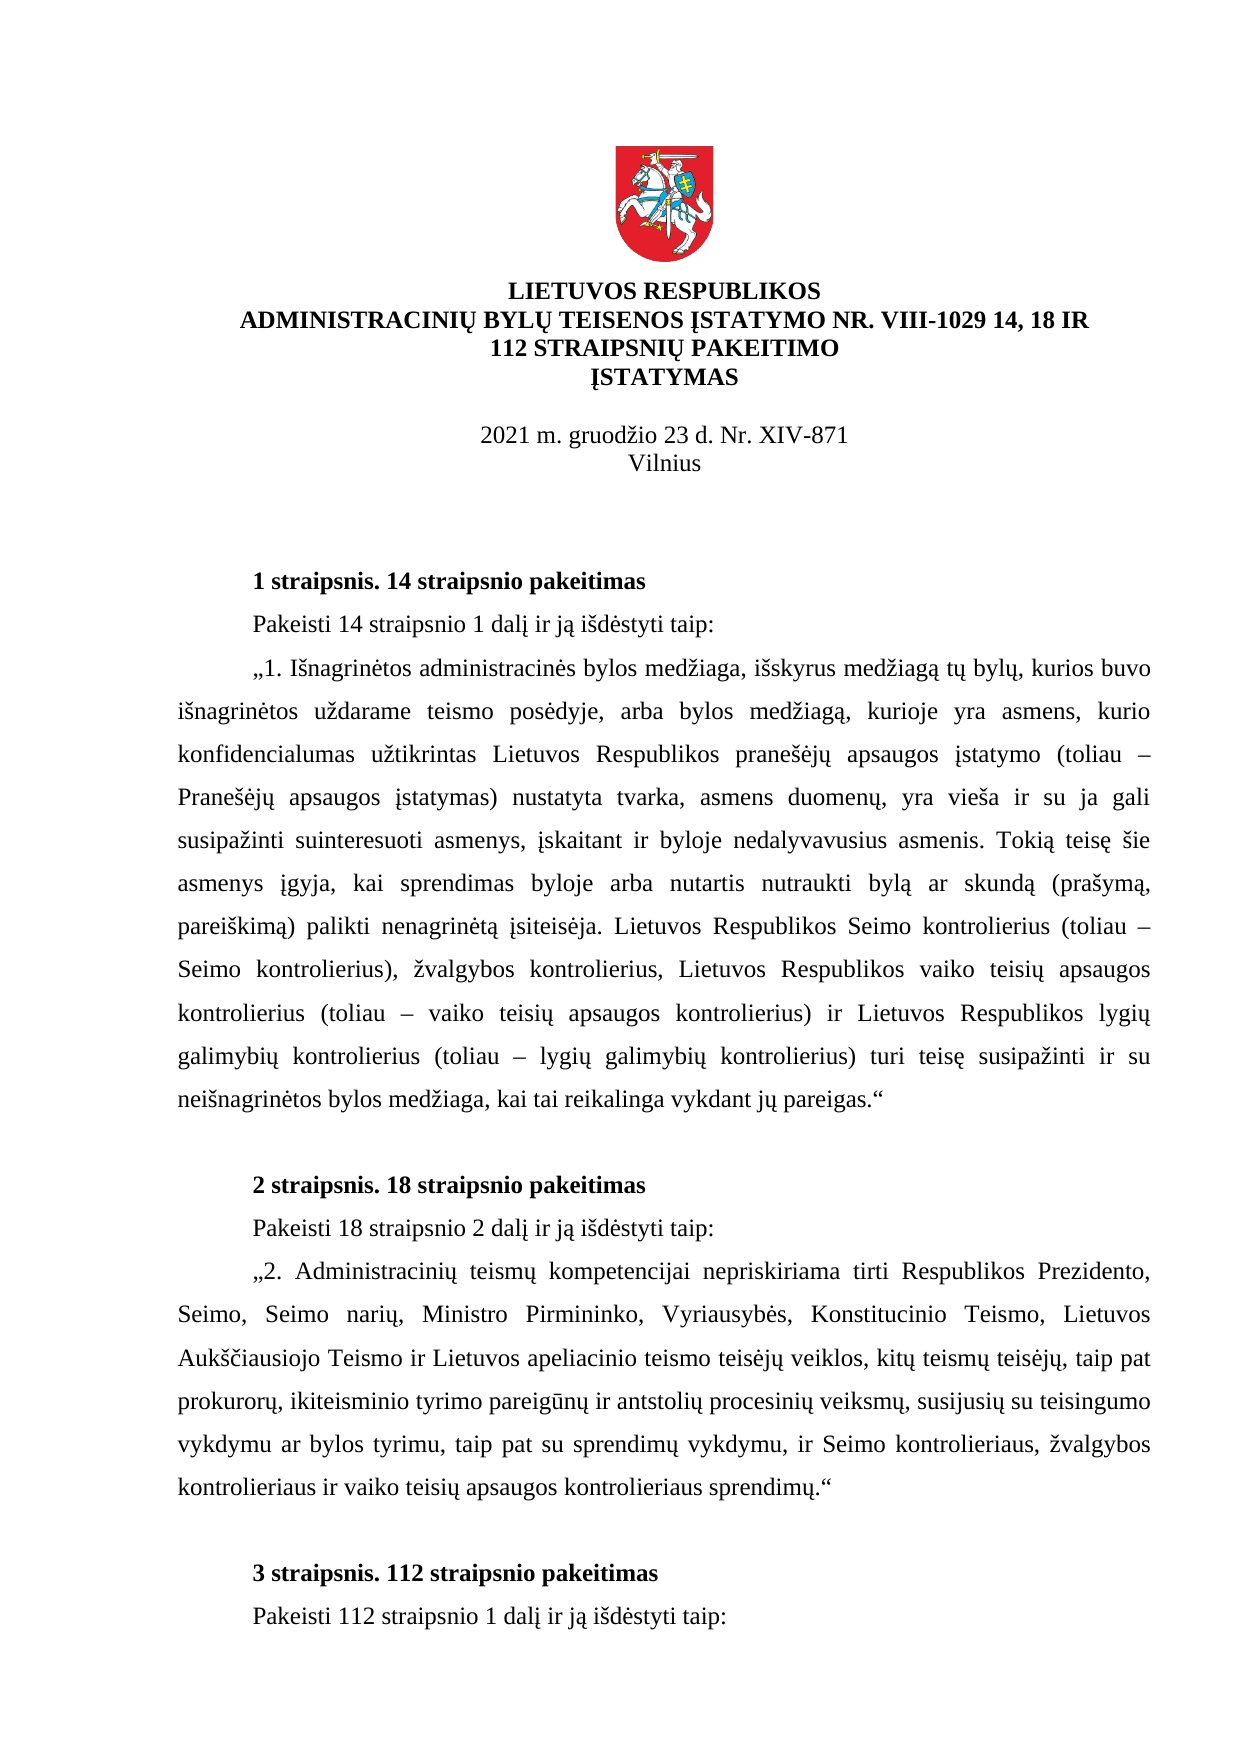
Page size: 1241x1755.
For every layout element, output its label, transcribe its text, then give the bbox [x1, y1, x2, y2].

text 2021 m. gruodžio 23 d. Nr. XIV-871 [177, 420, 1152, 448]
text „1. Išnagrinėtos administracinės bylos medžiaga, išskyrus medžiagą tų bylų, kurios buvo išnagrinėtos uždarame teismo posėdyje, arba bylos medžiagą, kurioje yra asmens, kurio konfidencialumas užtikrintas Lietuvos Respublikos pranešėjų apsaugos įstatymo (toliau – Pranešėjų apsaugos įstatymas) nustatyta tvarka, asmens duomenų, yra vieša ir su ja gali susipažinti suinteresuoti asmenys, įskaitant ir byloje nedalyvavusius asmenis. Tokią teisę šie asmenys įgyja, kai sprendimas byloje arba nutartis nutraukti bylą ar skundą (prašymą, pareiškimą) palikti nenagrinėtą įsiteisėja. Lietuvos Respublikos Seimo kontrolierius (toliau – Seimo kontrolierius), žvalgybos kontrolierius, Lietuvos Respublikos vaiko teisių apsaugos kontrolierius (toliau – vaiko teisių apsaugos kontrolierius) ir Lietuvos Respublikos lygių galimybių kontrolierius (toliau – lygių galimybių kontrolierius) turi teisę susipažinti ir su neišnagrinėtos bylos medžiaga, kai tai reikalinga vykdant jų pareigas.“ [177, 653, 1152, 1113]
text Pakeisti 112 straipsnio 1 dalį ir ją išdėstyti taip: [177, 1601, 1152, 1630]
text ADMINISTRACINIŲ BYLŲ TEISENOS ĮSTATYMO NR. VIII-1029 14, 18 IR 112 STRAIPSNIŲ PAKEITIMO [177, 305, 1152, 362]
text 2 straipsnis. 18 straipsnio pakeitimas [177, 1170, 1152, 1199]
text 1 straipsnis. 14 straipsnio pakeitimas [177, 566, 1152, 595]
text LIETUVOS RESPUBLIKOS [177, 276, 1152, 305]
text Pakeisti 18 straipsnio 2 dalį ir ją išdėstyti taip: [177, 1213, 1152, 1242]
text Vilnius [177, 448, 1152, 477]
text ĮSTATYMAS [177, 362, 1152, 391]
text „2. Administracinių teismų kompetencijai nepriskiriama tirti Respublikos Prezidento, Seimo, Seimo narių, Ministro Pirmininko, Vyriausybės, Konstitucinio Teismo, Lietuvos Aukščiausiojo Teismo ir Lietuvos apeliacinio teismo teisėjų veiklos, kitų teismų teisėjų, taip pat prokurorų, ikiteisminio tyrimo pareigūnų ir antstolių procesinių veiksmų, susijusių su teisingumo vykdymu ar bylos tyrimu, taip pat su sprendimų vykdymu, ir Seimo kontrolieriaus, žvalgybos kontrolieriaus ir vaiko teisių apsaugos kontrolieriaus sprendimų.“ [177, 1256, 1152, 1501]
text Pakeisti 14 straipsnio 1 dalį ir ją išdėstyti taip: [177, 609, 1152, 638]
text 3 straipsnis. 112 straipsnio pakeitimas [177, 1558, 1152, 1587]
